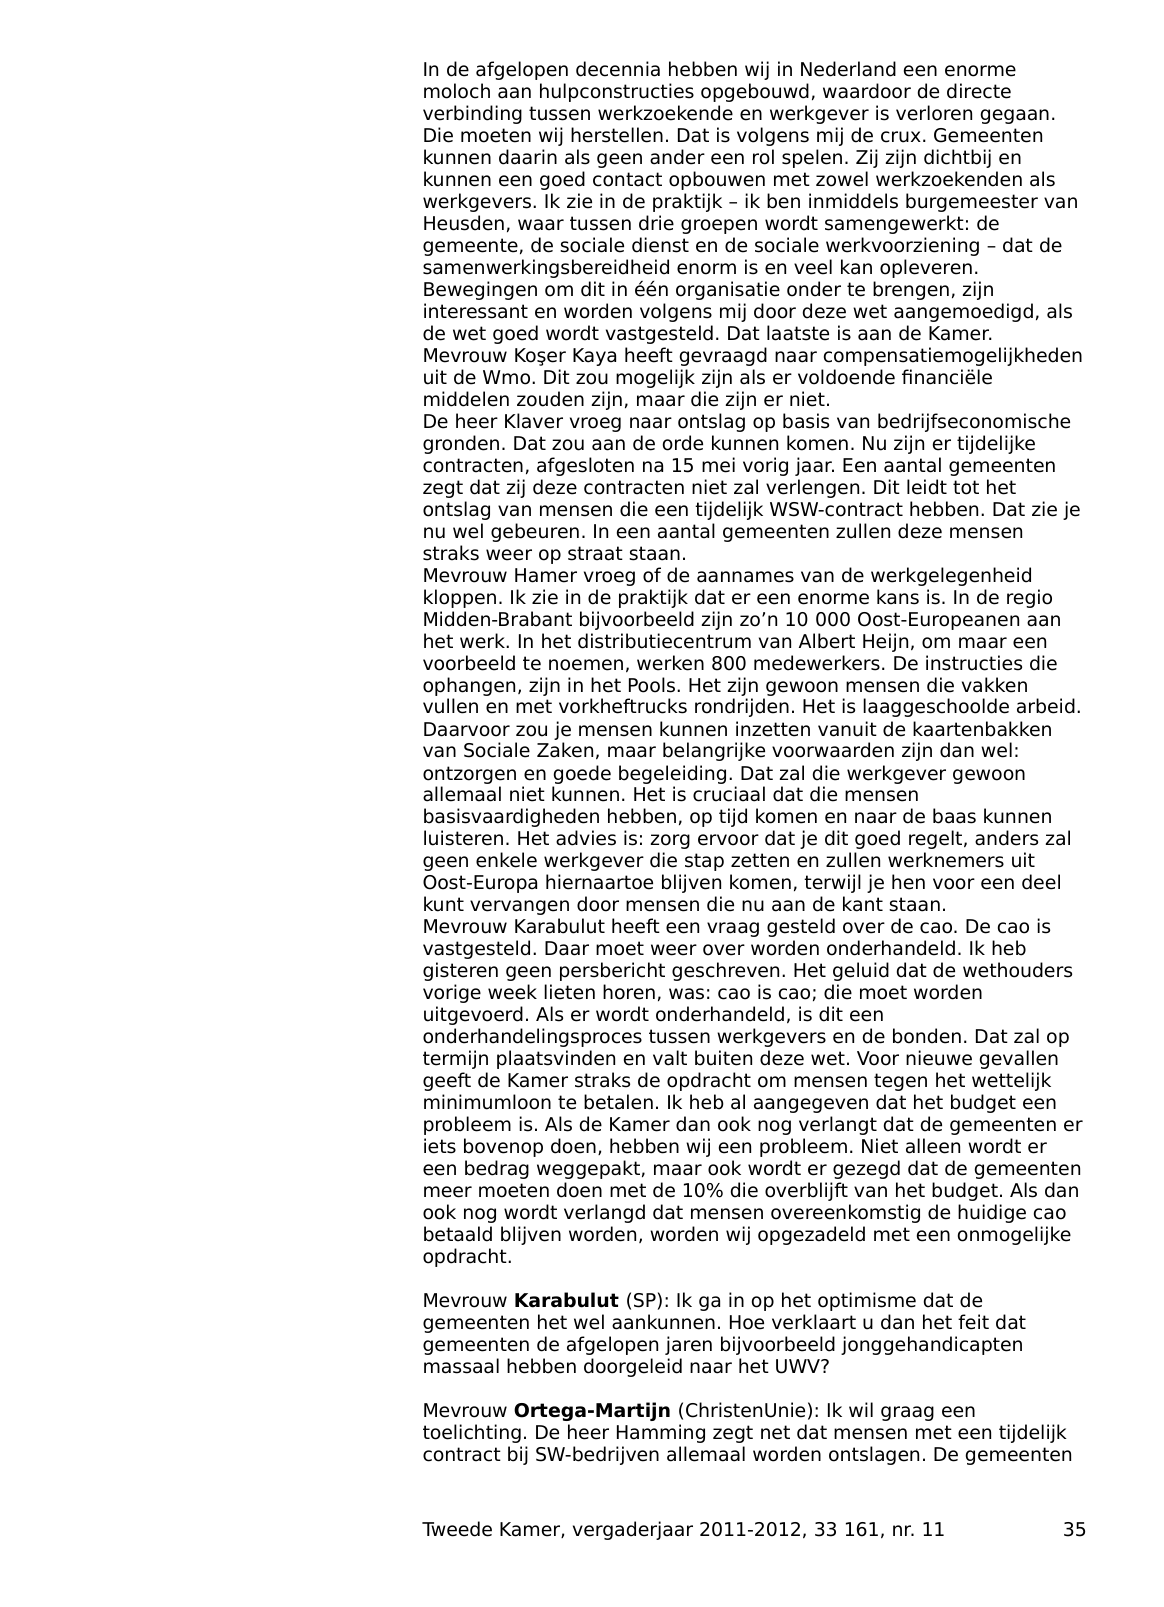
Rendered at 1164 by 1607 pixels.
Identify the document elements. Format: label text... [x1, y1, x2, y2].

text De heer Klaver vroeg naar ontslag op basis van bedrijfseconomische gronden. Dat zou aan de orde kunnen komen. Nu zijn er tijdelijke contracten, afgesloten na 15 mei vorig jaar. Een aantal gemeenten zegt dat zij deze contracten niet zal verlengen. Dit leidt tot het ontslag van mensen die een tijdelijk WSW-contract hebben. Dat zie je nu wel gebeuren. In een aantal gemeenten zullen deze mensen straks weer op straat staan. [422, 411, 1087, 564]
text Mevrouw Ortega-Martijn (ChristenUnie): Ik wil graag een toelichting. De heer Hamming zegt net dat mensen met een tijdelijk contract bij SW-bedrijven allemaal worden ontslagen. De gemeenten [422, 1400, 1087, 1466]
text Mevrouw Hamer vroeg of de aannames van de werkgelegenheid kloppen. Ik zie in de praktijk dat er een enorme kans is. In de regio Midden-Brabant bijvoorbeeld zijn zo’n 10 000 Oost-Europeanen aan het werk. In het distributiecentrum van Albert Heijn, om maar een voorbeeld te noemen, werken 800 medewerkers. De instructies die ophangen, zijn in het Pools. Het zijn gewoon mensen die vakken vullen en met vorkheftrucks rondrijden. Het is laaggeschoolde arbeid. Daarvoor zou je mensen kunnen inzetten vanuit de kaartenbakken van Sociale Zaken, maar belangrijke voorwaarden zijn dan wel: ontzorgen en goede begeleiding. Dat zal die werkgever gewoon allemaal niet kunnen. Het is cruciaal dat die mensen basisvaardigheden hebben, op tijd komen en naar de baas kunnen luisteren. Het advies is: zorg ervoor dat je dit goed regelt, anders zal geen enkele werkgever die stap zetten en zullen werknemers uit Oost-Europa hiernaartoe blijven komen, terwijl je hen voor een deel kunt vervangen door mensen die nu aan de kant staan. [422, 564, 1087, 916]
text Mevrouw Karabulut heeft een vraag gesteld over de cao. De cao is vastgesteld. Daar moet weer over worden onderhandeld. Ik heb gisteren geen persbericht geschreven. Het geluid dat de wethouders vorige week lieten horen, was: cao is cao; die moet worden uitgevoerd. Als er wordt onderhandeld, is dit een onderhandelingsproces tussen werkgevers en de bonden. Dat zal op termijn plaatsvinden en valt buiten deze wet. Voor nieuwe gevallen geeft de Kamer straks de opdracht om mensen tegen het wettelijk minimumloon te betalen. Ik heb al aangegeven dat het budget een probleem is. Als de Kamer dan ook nog verlangt dat de gemeenten er iets bovenop doen, hebben wij een probleem. Niet alleen wordt er een bedrag weggepakt, maar ook wordt er gezegd dat de gemeenten meer moeten doen met de 10% die overblijft van het budget. Als dan ook nog wordt verlangd dat mensen overeenkomstig de huidige cao betaald blijven worden, worden wij opgezadeld met een onmogelijke opdracht. [422, 916, 1087, 1268]
text Mevrouw Karabulut (SP): Ik ga in op het optimisme dat de gemeenten het wel aankunnen. Hoe verklaart u dan het feit dat gemeenten de afgelopen jaren bijvoorbeeld jonggehandicapten massaal hebben doorgeleid naar het UWV? [422, 1290, 1087, 1378]
text In de afgelopen decennia hebben wij in Nederland een enorme moloch aan hulpconstructies opgebouwd, waardoor de directe verbinding tussen werkzoekende en werkgever is verloren gegaan. Die moeten wij herstellen. Dat is volgens mij de crux. Gemeenten kunnen daarin als geen ander een rol spelen. Zij zijn dichtbij en kunnen een goed contact opbouwen met zowel werkzoekenden als werkgevers. Ik zie in de praktijk – ik ben inmiddels burgemeester van Heusden, waar tussen drie groepen wordt samengewerkt: de gemeente, de sociale dienst en de sociale werkvoorziening – dat de samenwerkingsbereidheid enorm is en veel kan opleveren. Bewegingen om dit in één organisatie onder te brengen, zijn interessant en worden volgens mij door deze wet aangemoedigd, als de wet goed wordt vastgesteld. Dat laatste is aan de Kamer. [422, 59, 1087, 345]
text Mevrouw Koşer Kaya heeft gevraagd naar compensatiemogelijkheden uit de Wmo. Dit zou mogelijk zijn als er voldoende financiële middelen zouden zijn, maar die zijn er niet. [422, 345, 1087, 411]
